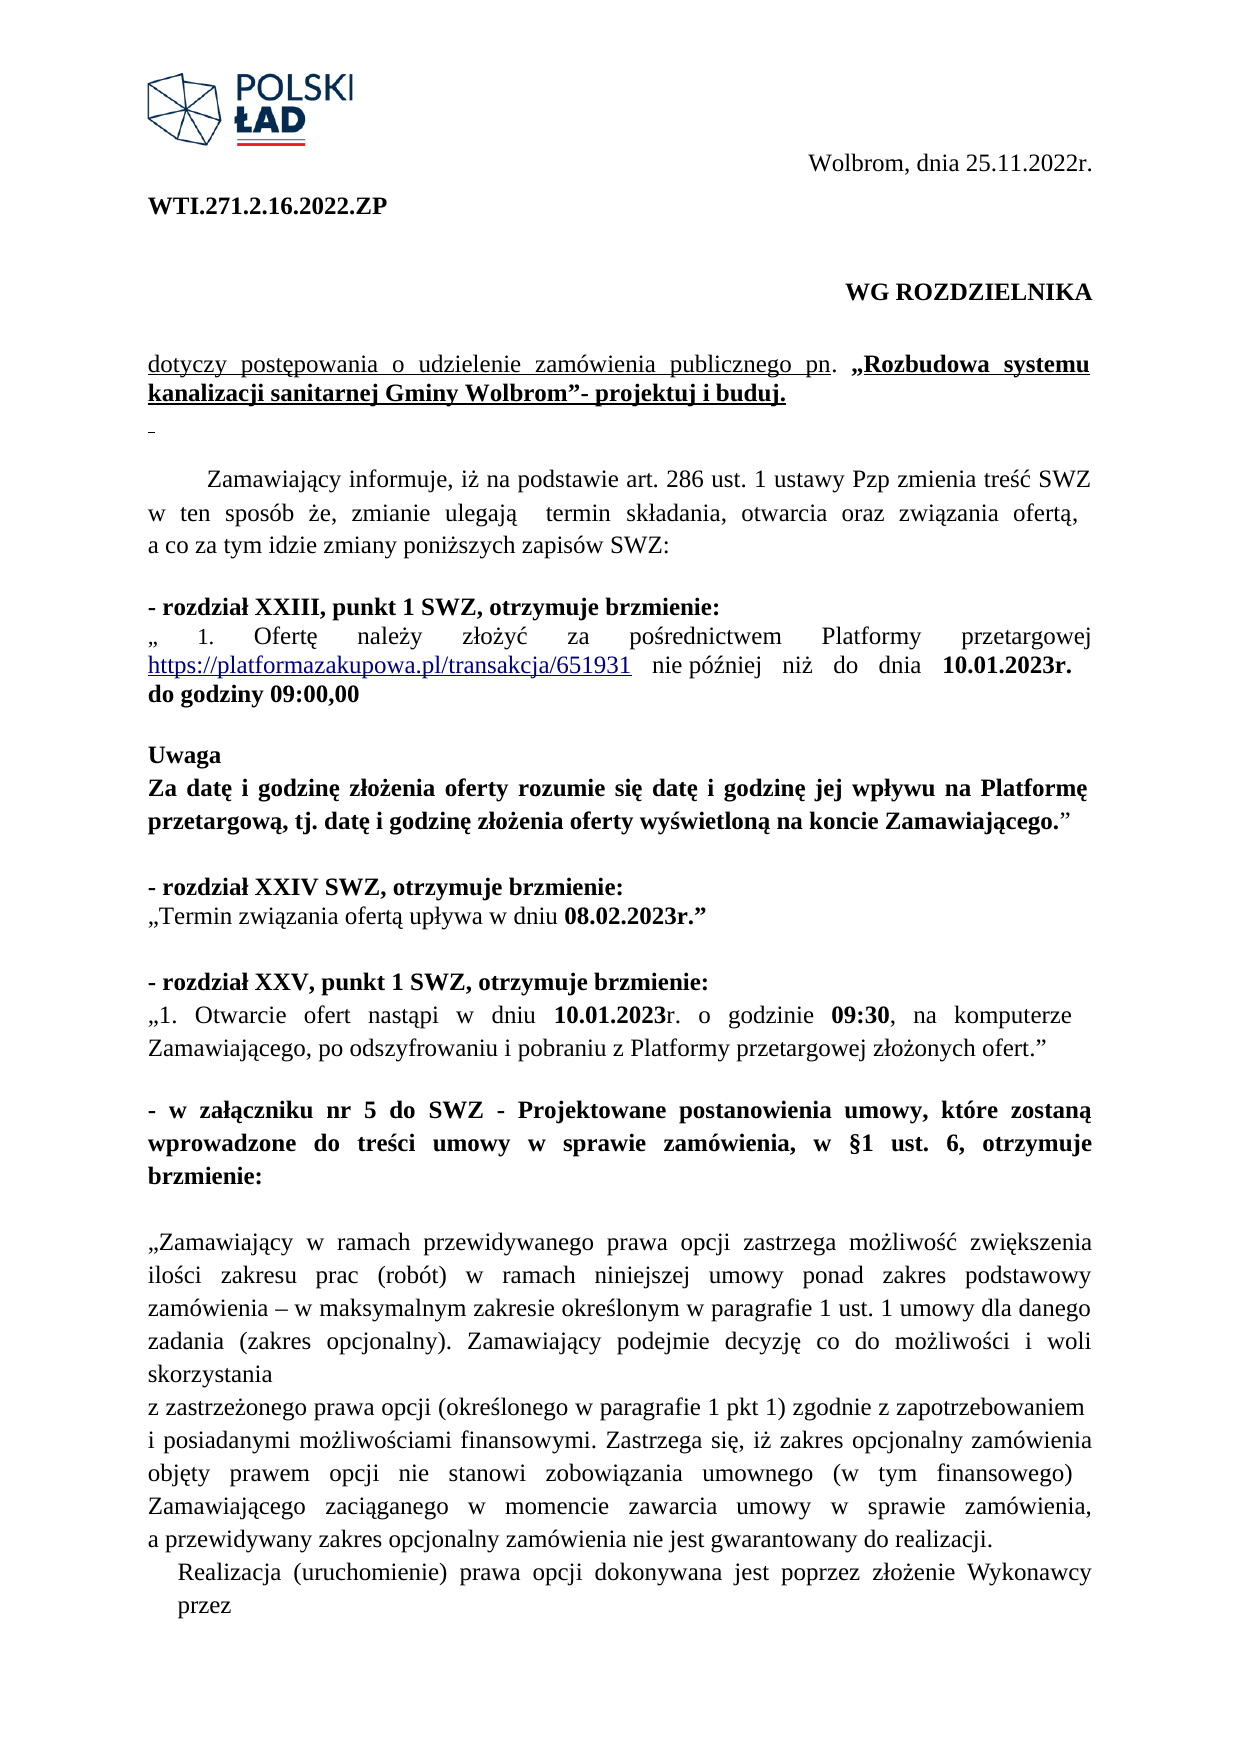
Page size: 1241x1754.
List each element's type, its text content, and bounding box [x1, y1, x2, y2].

text „Termin związania ofertą upływa w dniu 08.02.2023r.” [148, 901, 1093, 930]
subtitle Wolbrom, dnia 25.11.2022r. [148, 148, 1093, 176]
text - rozdział XXIII, punkt 1 SWZ, otrzymuje brzmienie: [148, 592, 1093, 621]
text Za datę i godzinę złożenia oferty rozumie się datę i godzinę jej wpływu na Platformę przetargową, tj. datę i godzinę złożenia oferty wyświetloną na koncie Zamawiającego.” [148, 773, 1090, 835]
text „1. Otwarcie ofert nastąpi w dniu 10.01.2023r. o godzinie 09:30, na komputerze Zamawiającego, po odszyfrowaniu i pobraniu z Platformy przetargowej złożonych ofert.” [148, 1000, 1090, 1062]
text Zamawiający informuje, iż na podstawie art. 286 ust. 1 ustawy Pzp zmienia treść SWZ w ten sposób że, zmianie ulegają termin składania, otwarcia oraz związania ofertą, a co za tym idzie zmiany poniższych zapisów SWZ: [148, 464, 1093, 559]
text dotyczy postępowania o udzielenie zamówienia publicznego pn. „Rozbudowa systemu kanalizacji sanitarnej Gminy Wolbrom”- projektuj i buduj. [148, 320, 1090, 407]
text - rozdział XXV, punkt 1 SWZ, otrzymuje brzmienie: [148, 967, 1093, 996]
text - w załączniku nr 5 do SWZ - Projektowane postanowienia umowy, które zostaną wprowadzone do treści umowy w sprawie zamówienia, w §1 ust. 6, otrzymuje brzmienie: [148, 1095, 1093, 1190]
text Realizacja (uruchomienie) prawa opcji dokonywana jest poprzez złożenie Wykonawcy przez [148, 1557, 1093, 1619]
text Uwaga [148, 707, 1090, 769]
list WTI.271.2.16.2022.ZP [148, 191, 1093, 219]
text „Zamawiający w ramach przewidywanego prawa opcji zastrzega możliwość zwiększenia ilości zakresu prac (robót) w ramach niniejszej umowy ponad zakres podstawowy zamówienia – w maksymalnym zakresie określonym w paragrafie 1 ust. 1 umowy dla danego zadania (zakres opcjonalny). Zamawiający podejmie decyzję co do możliwości i woli skorzystania z zastrzeżonego prawa opcji (określonego w paragrafie 1 pkt 1) zgodnie z zapotrzebowaniem i posiadanymi możliwościami finansowymi. Zastrzega się, iż zakres opcjonalny zamówienia objęty prawem opcji nie stanowi zobowiązania umownego (w tym finansowego) Zamawiającego zaciąganego w momencie zawarcia umowy w sprawie zamówienia, a przewidywany zakres opcjonalny zamówienia nie jest gwarantowany do realizacji. [148, 1227, 1093, 1553]
list WG ROZDZIELNIKA [148, 277, 1093, 306]
text - rozdział XXIV SWZ, otrzymuje brzmienie: [148, 872, 1093, 901]
list „ 1. Ofertę należy złożyć za pośrednictwem Platformy przetargowej https://platformazakupowa.pl/transakcja/651931 nie później niż do dnia 10.01.2023r. do godziny 09:00,00 [148, 621, 1093, 707]
